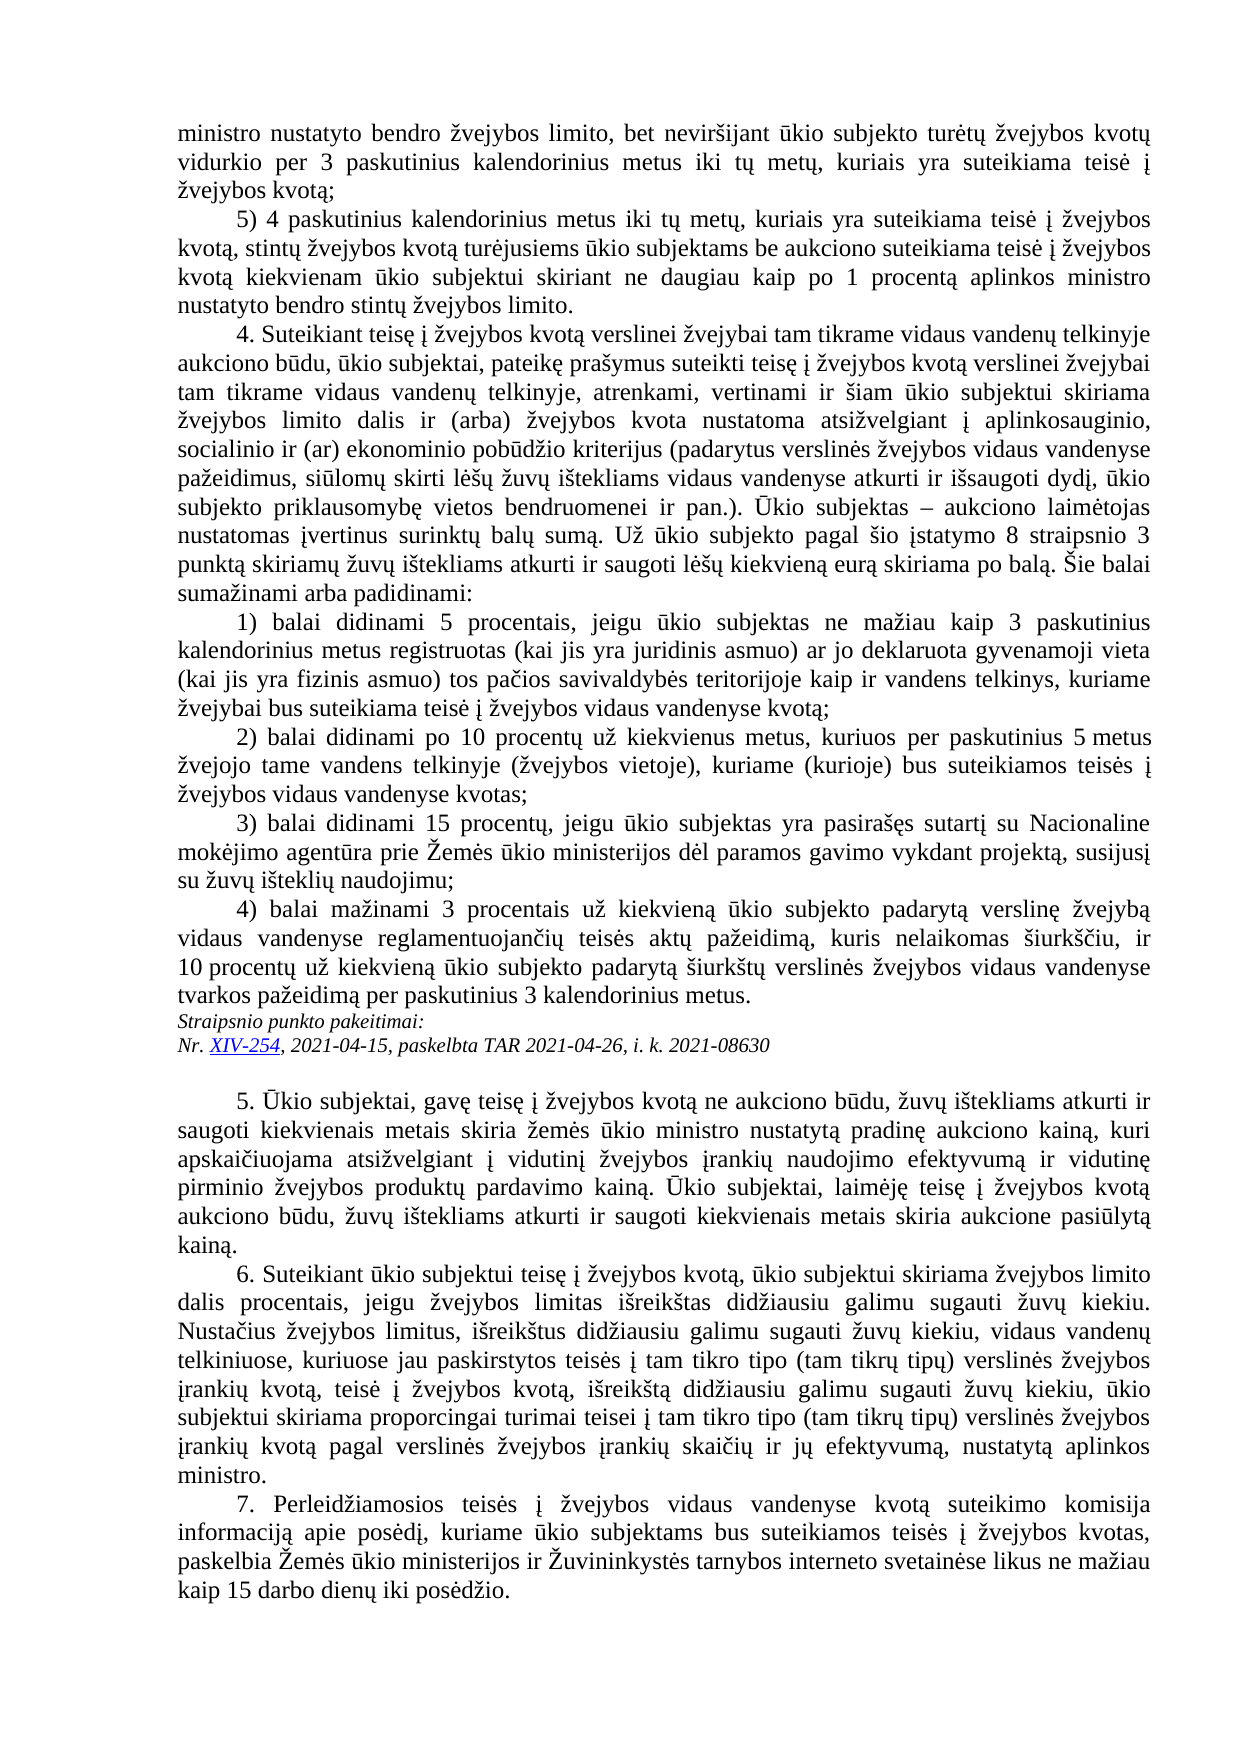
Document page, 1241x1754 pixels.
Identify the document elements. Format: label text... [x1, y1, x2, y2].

text 1) balai didinami 5 procentais, jeigu ūkio subjektas ne mažiau kaip 3 paskutinius kalendorinius metus registruotas (kai jis yra juridinis asmuo) ar jo deklaruota gyvenamoji vieta (kai jis yra fizinis asmuo) tos pačios savivaldybės teritorijoje kaip ir vandens telkinys, kuriame žvejybai bus suteikiama teisė į žvejybos vidaus vandenyse kvotą; [177, 607, 1152, 722]
text 7. Perleidžiamosios teisės į žvejybos vidaus vandenyse kvotą suteikimo komisija informaciją apie posėdį, kuriame ūkio subjektams bus suteikiamos teisės į žvejybos kvotas, paskelbia Žemės ūkio ministerijos ir Žuvininkystės tarnybos interneto svetainėse likus ne mažiau kaip 15 darbo dienų iki posėdžio. [177, 1489, 1152, 1604]
text 3) balai didinami 15 procentų, jeigu ūkio subjektas yra pasirašęs sutartį su Nacionaline mokėjimo agentūra prie Žemės ūkio ministerijos dėl paramos gavimo vykdant projektą, susijusį su žuvų išteklių naudojimu; [177, 808, 1152, 894]
text 2) balai didinami po 10 procentų už kiekvienus metus, kuriuos per paskutinius 5 metus žvejojo tame vandens telkinyje (žvejybos vietoje), kuriame (kurioje) bus suteikiamos teisės į žvejybos vidaus vandenyse kvotas; [177, 722, 1152, 808]
text 5) 4 paskutinius kalendorinius metus iki tų metų, kuriais yra suteikiama teisė į žvejybos kvotą, stintų žvejybos kvotą turėjusiems ūkio subjektams be aukciono suteikiama teisė į žvejybos kvotą kiekvienam ūkio subjektui skiriant ne daugiau kaip po 1 procentą aplinkos ministro nustatyto bendro stintų žvejybos limito. [177, 204, 1152, 319]
text ministro nustatyto bendro žvejybos limito, bet neviršijant ūkio subjekto turėtų žvejybos kvotų vidurkio per 3 paskutinius kalendorinius metus iki tų metų, kuriais yra suteikiama teisė į žvejybos kvotą; [177, 118, 1152, 204]
text 5. Ūkio subjektai, gavę teisę į žvejybos kvotą ne aukciono būdu, žuvų ištekliams atkurti ir saugoti kiekvienais metais skiria žemės ūkio ministro nustatytą pradinę aukciono kainą, kuri apskaičiuojama atsižvelgiant į vidutinį žvejybos įrankių naudojimo efektyvumą ir vidutinę pirminio žvejybos produktų pardavimo kainą. Ūkio subjektai, laimėję teisę į žvejybos kvotą aukciono būdu, žuvų ištekliams atkurti ir saugoti kiekvienais metais skiria aukcione pasiūlytą kainą. [177, 1086, 1152, 1259]
text Nr. XIV-254, 2021-04-15, paskelbta TAR 2021-04-26, i. k. 2021-08630 [177, 1033, 1152, 1057]
text 4. Suteikiant teisę į žvejybos kvotą verslinei žvejybai tam tikrame vidaus vandenų telkinyje aukciono būdu, ūkio subjektai, pateikę prašymus suteikti teisę į žvejybos kvotą verslinei žvejybai tam tikrame vidaus vandenų telkinyje, atrenkami, vertinami ir šiam ūkio subjektui skiriama žvejybos limito dalis ir (arba) žvejybos kvota nustatoma atsižvelgiant į aplinkosauginio, socialinio ir (ar) ekonominio pobūdžio kriterijus (padarytus verslinės žvejybos vidaus vandenyse pažeidimus, siūlomų skirti lėšų žuvų ištekliams vidaus vandenyse atkurti ir išsaugoti dydį, ūkio subjekto priklausomybę vietos bendruomenei ir pan.). Ūkio subjektas – aukciono laimėtojas nustatomas įvertinus surinktų balų sumą. Už ūkio subjekto pagal šio įstatymo 8 straipsnio 3 punktą skiriamų žuvų ištekliams atkurti ir saugoti lėšų kiekvieną eurą skiriama po balą. Šie balai sumažinami arba padidinami: [177, 319, 1152, 607]
text 4) balai mažinami 3 procentais už kiekvieną ūkio subjekto padarytą verslinę žvejybą vidaus vandenyse reglamentuojančių teisės aktų pažeidimą, kuris nelaikomas šiurkščiu, ir 10 procentų už kiekvieną ūkio subjekto padarytą šiurkštų verslinės žvejybos vidaus vandenyse tvarkos pažeidimą per paskutinius 3 kalendorinius metus. [177, 894, 1152, 1009]
text Straipsnio punkto pakeitimai: [177, 1009, 1152, 1033]
text 6. Suteikiant ūkio subjektui teisę į žvejybos kvotą, ūkio subjektui skiriama žvejybos limito dalis procentais, jeigu žvejybos limitas išreikštas didžiausiu galimu sugauti žuvų kiekiu. Nustačius žvejybos limitus, išreikštus didžiausiu galimu sugauti žuvų kiekiu, vidaus vandenų telkiniuose, kuriuose jau paskirstytos teisės į tam tikro tipo (tam tikrų tipų) verslinės žvejybos įrankių kvotą, teisė į žvejybos kvotą, išreikštą didžiausiu galimu sugauti žuvų kiekiu, ūkio subjektui skiriama proporcingai turimai teisei į tam tikro tipo (tam tikrų tipų) verslinės žvejybos įrankių kvotą pagal verslinės žvejybos įrankių skaičių ir jų efektyvumą, nustatytą aplinkos ministro. [177, 1259, 1152, 1489]
